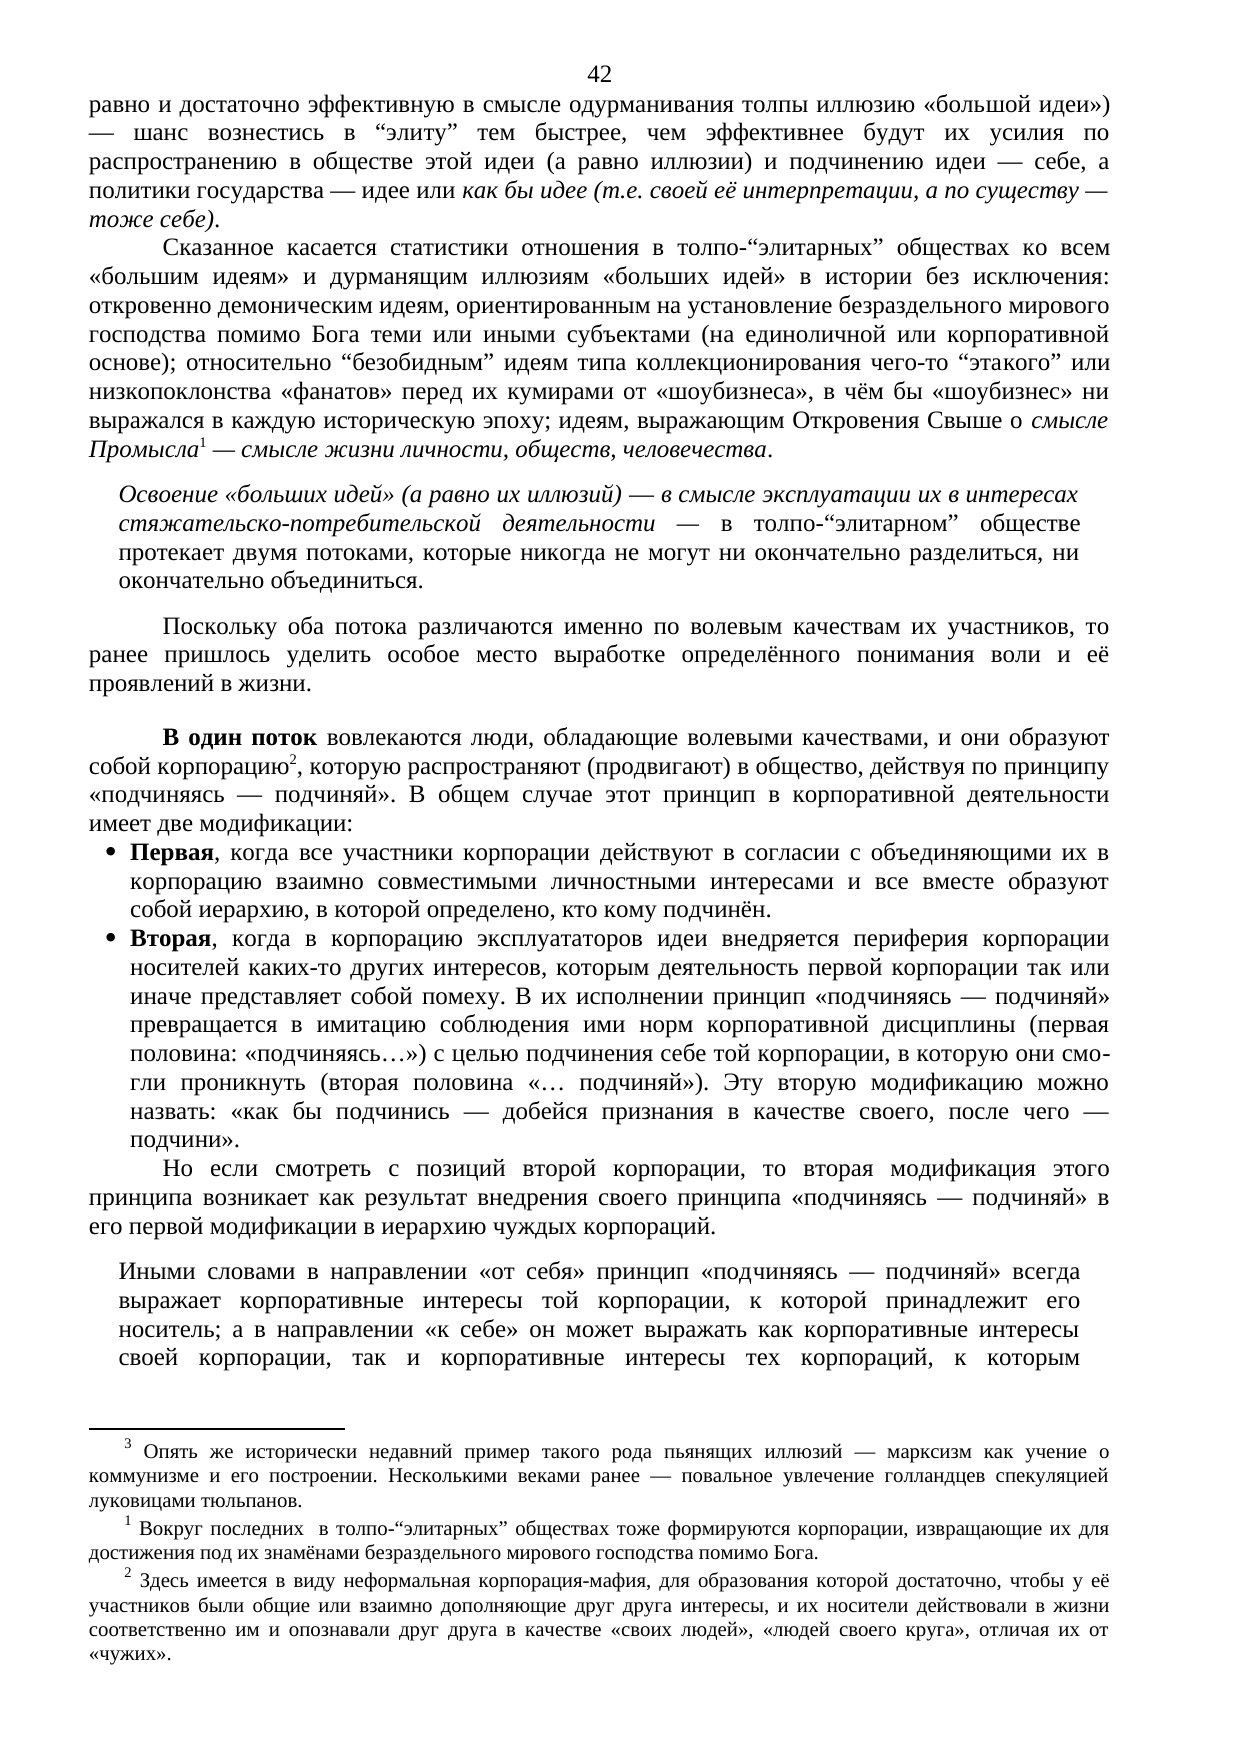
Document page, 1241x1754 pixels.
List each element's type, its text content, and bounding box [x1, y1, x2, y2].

text Вокруг последних в толпо-“элитарных” обществах тоже формируются корпорации, извращающие их для достижения под их знамёнами безраздельного мирового господства помимо Бога. [89, 1512, 1110, 1564]
text Но если смотреть с позиций второй корпорации, то вторая модификация этого принципа возникает как результат внедрения своего принципа «подчиняясь — подчиняй» в его первой модификации в иерархию чуждых корпораций. [89, 1153, 1110, 1239]
text Иными словами в направлении «от себя» принцип «под­чи­няясь — подчиняй» всегда выражает корпоративные интересы той корпорации, к которой принадлежит его носитель; а в направлении «к себе» он может выражать как корпоративные интересы своей корпорации, так и корпоративные интересы тех корпораций, к которым [118, 1256, 1081, 1371]
text Опять же исторически недавний пример такого рода пьянящих иллюзий — марксизм как учение о коммунизме и его построении. Несколькими веками ранее — повальное увлечение голландцев спекуляцией луковицами тюльпанов. [89, 1435, 1110, 1512]
text В один поток вовлекаются люди, обладающие волевыми качествами, и они образуют собой корпорацию, которую распространяют (продвигают) в общество, действуя по принципу «подчиня­ясь — подчиняй». В общем случае этот принцип в корпоративной деятельности имеет две модификации: [89, 722, 1110, 837]
list Первая, когда все участники корпорации действуют в согласии с объединяющими их в корпорацию взаимно совместимыми личностными интересами и все вместе образуют собой иерархию, в которой определено, кто кому подчинён. [106, 837, 1110, 923]
text Поскольку оба потока различаются именно по волевым качествам их участников, то ранее пришлось уделить особое место выработке определённого понимания воли и её проявлений в жизни. [89, 611, 1110, 697]
text равно и достаточно эффективную в смысле одурманивания толпы иллюзию «боль­шой идеи») — шанс вознестись в “эли­ту” тем быстрее, чем эффективнее будут их усилия по распространению в обществе этой идеи (а равно иллюзии) и подчинению идеи — себе, а политики государства — идее или как бы идее (т.е. своей её интерпретации, а по существу — тоже себе). [89, 89, 1110, 232]
list Вторая, когда в корпорацию эксплуататоров идеи внедряется периферия корпорации носителей каких-то других интересов, которым деятельность первой корпорации так или иначе представляет собой помеху. В их исполнении принцип «под­чиняясь — подчиняй» превращается в имитацию соблюдения ими норм корпоративной дисциплины (первая половина: «под­чиняясь…») с целью подчинения себе той корпорации, в которую они смо­гли проникнуть (вторая половина «… подчиняй»). Эту вторую модификацию можно назвать: «как бы подчинись — добейся признания в качестве своего, после чего — подчини». [106, 923, 1110, 1153]
text Сказанное касается статистики отношения в толпо-“элитар­ных” обществах ко всем «большим идеям» и дурманящим иллюзиям «больших идей» в истории без исключения: откровенно демоническим идеям, ориентированным на установление безраздельного мирового господства помимо Бога теми или иными субъектами (на единоличной или корпоративной основе); относительно “безобидным” идеям типа коллекционирования чего-то “эта­кого” или низкопоклонства «фанатов» перед их кумирами от «шоубизнеса», в чём бы «шоубизнес» ни выражался в каждую историческую эпоху; идеям, выражающим Откровения Свыше о смысле Промысла — смысле жизни личности, обществ, человечества. [89, 232, 1110, 462]
text Здесь имеется в виду неформальная корпорация-мафия, для образования которой достаточно, чтобы у её участников были общие или взаимно дополняющие друг друга интересы, и их носители действовали в жизни соответственно им и опознавали друг друга в качестве «своих людей», «людей своего круга», отличая их от «чужих». [89, 1564, 1110, 1665]
text Освоение «больших идей» (а равно их иллюзий) — в смысле эксплуатации их в интересах стяжательско-потреби­тель­ской деятельности — в толпо-“элитарном” обществе протекает двумя потоками, которые никогда не могут ни окончательно разделиться, ни окончательно объединиться. [118, 479, 1081, 594]
